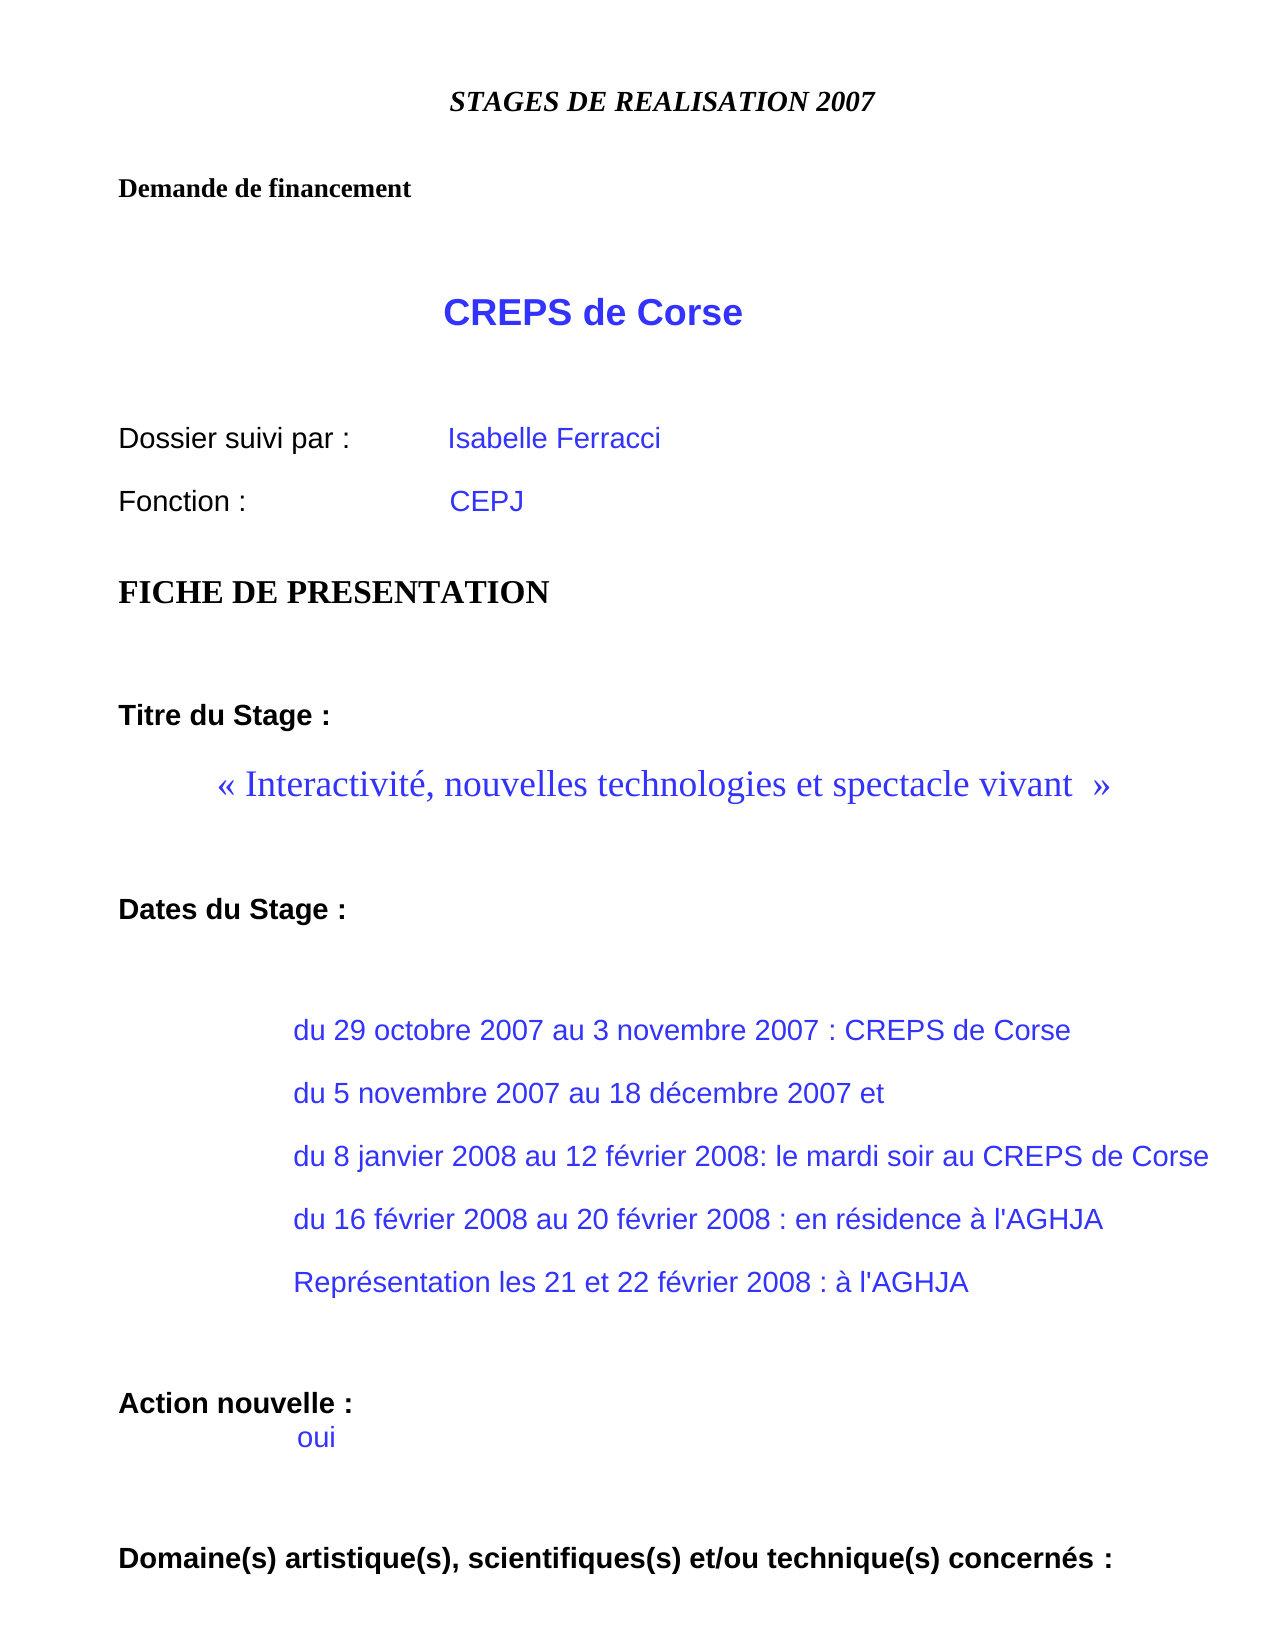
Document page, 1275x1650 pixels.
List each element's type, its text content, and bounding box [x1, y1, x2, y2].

text Dates du Stage : [118, 892, 1216, 926]
text Domaine(s) artistique(s), scientifiques(s) et/ou technique(s) concernés : [118, 1541, 1216, 1575]
text CREPS de Corse [118, 290, 1216, 333]
text Action nouvelle : oui [118, 1387, 1216, 1454]
text du 29 octobre 2007 au 3 novembre 2007 : CREPS de Corse [118, 1013, 1216, 1047]
text Dossier suivi par : Isabelle Ferracci [118, 421, 1216, 454]
subtitle STAGES DE REALISATION 2007 [118, 84, 1216, 118]
text du 5 novembre 2007 au 18 décembre 2007 et [118, 1076, 1216, 1110]
text Représentation les 21 et 22 février 2008 : à l'AGHJA [118, 1265, 1216, 1299]
text Fonction : CEPJ [118, 484, 1216, 518]
text « Interactivité, nouvelles technologies et spectacle vivant » [118, 761, 1216, 804]
text du 16 février 2008 au 20 février 2008 : en résidence à l'AGHJA [118, 1202, 1216, 1236]
text Titre du Stage : [118, 698, 1216, 732]
text du 8 janvier 2008 au 12 février 2008: le mardi soir au CREPS de Corse [118, 1139, 1216, 1173]
subtitle FICHE DE PRESENTATION [118, 572, 1216, 610]
subtitle Demande de financement [118, 172, 1216, 203]
